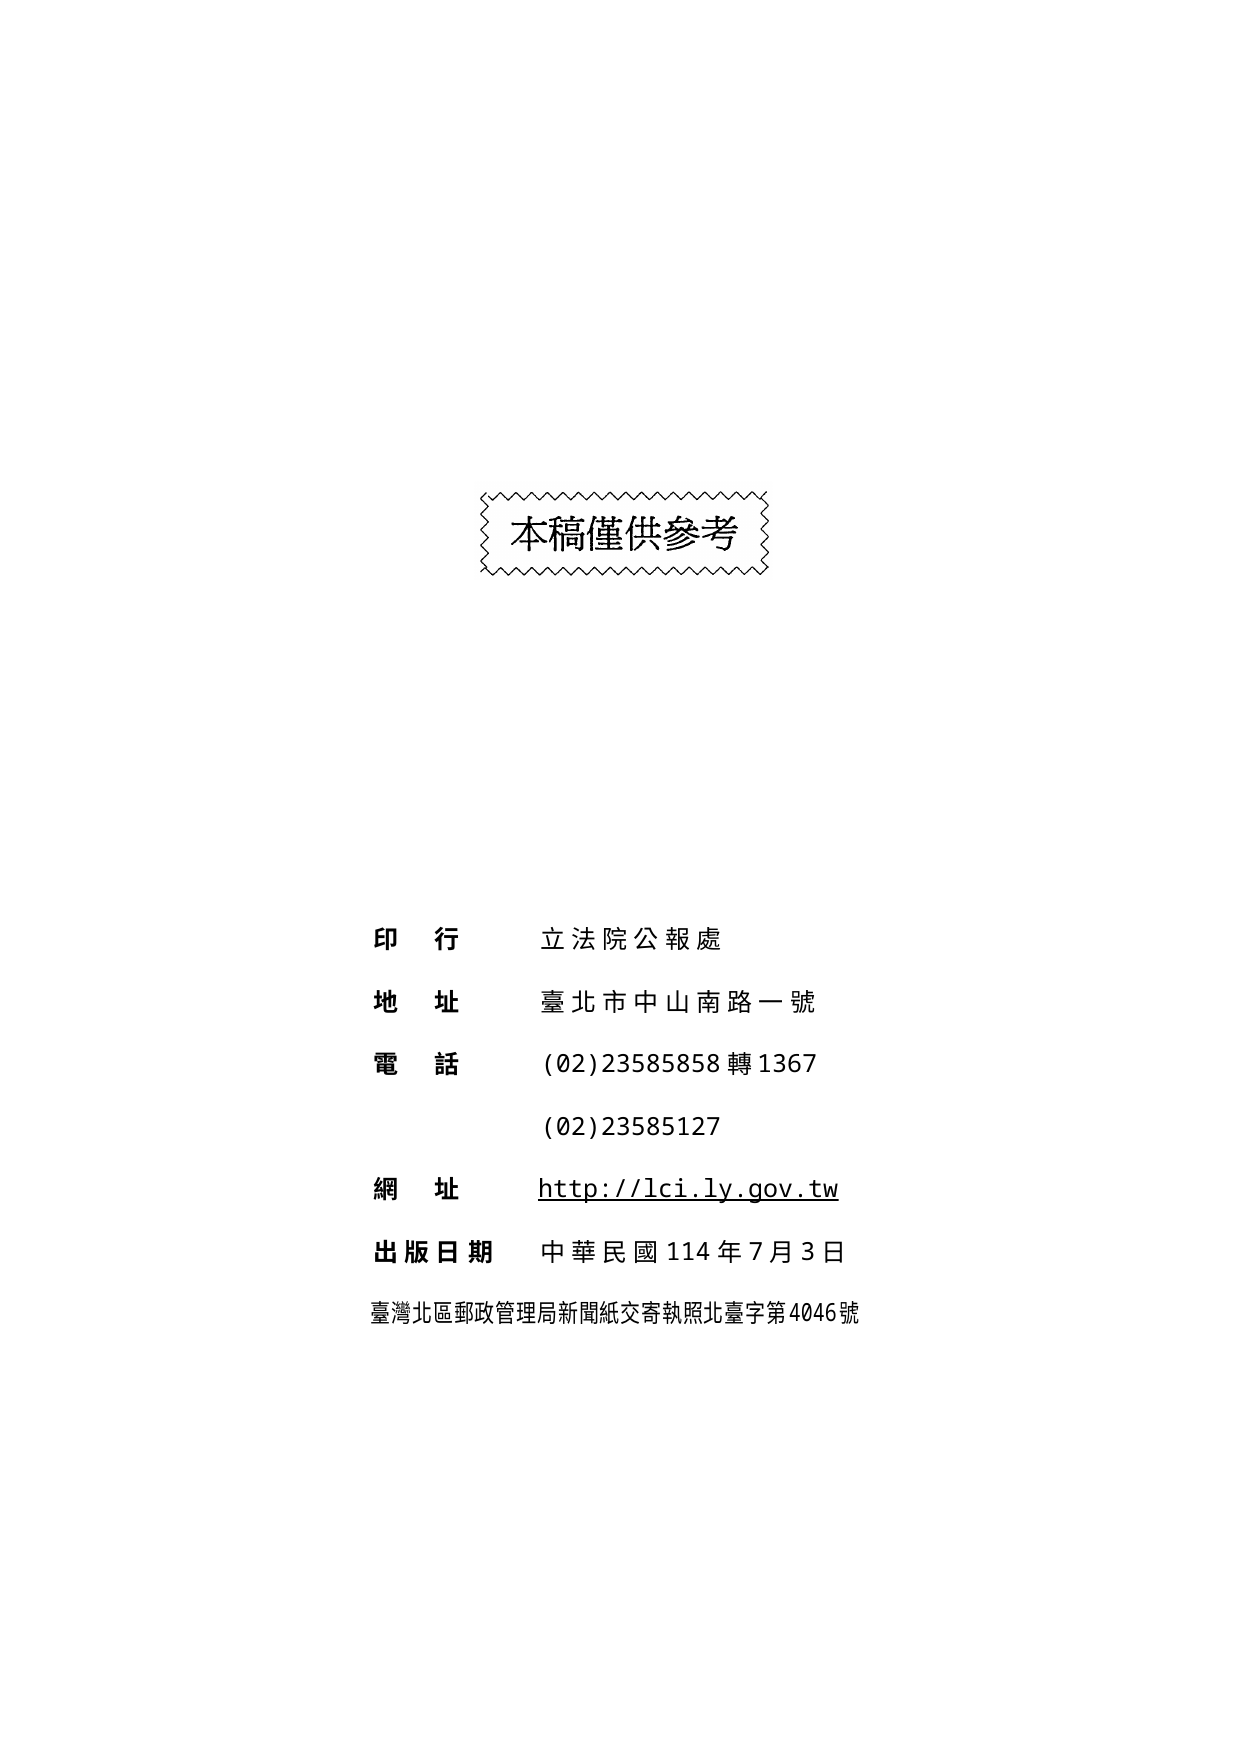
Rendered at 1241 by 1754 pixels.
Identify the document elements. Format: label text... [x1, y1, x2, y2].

table_cell 出版日期 [362, 1219, 534, 1281]
table_cell 地址 [362, 969, 534, 1031]
table_cell 臺北市中山南路一號 [534, 969, 878, 1031]
table_cell 網址 [362, 1156, 534, 1219]
table_cell 電話 [362, 1031, 534, 1156]
table_header 印行 [362, 906, 534, 969]
table_cell http://lci.ly.gov.tw [534, 1156, 878, 1219]
table_header [468, 406, 773, 594]
table_cell 臺灣北區郵政管理局新聞紙交寄執照北臺字第4046號 [362, 1281, 878, 1344]
table_cell (02)23585858轉1367 (02)23585127 [534, 1031, 878, 1156]
table_cell 中華民國114年7月3日 [534, 1219, 878, 1281]
table_header 立法院公報處 [534, 906, 878, 969]
